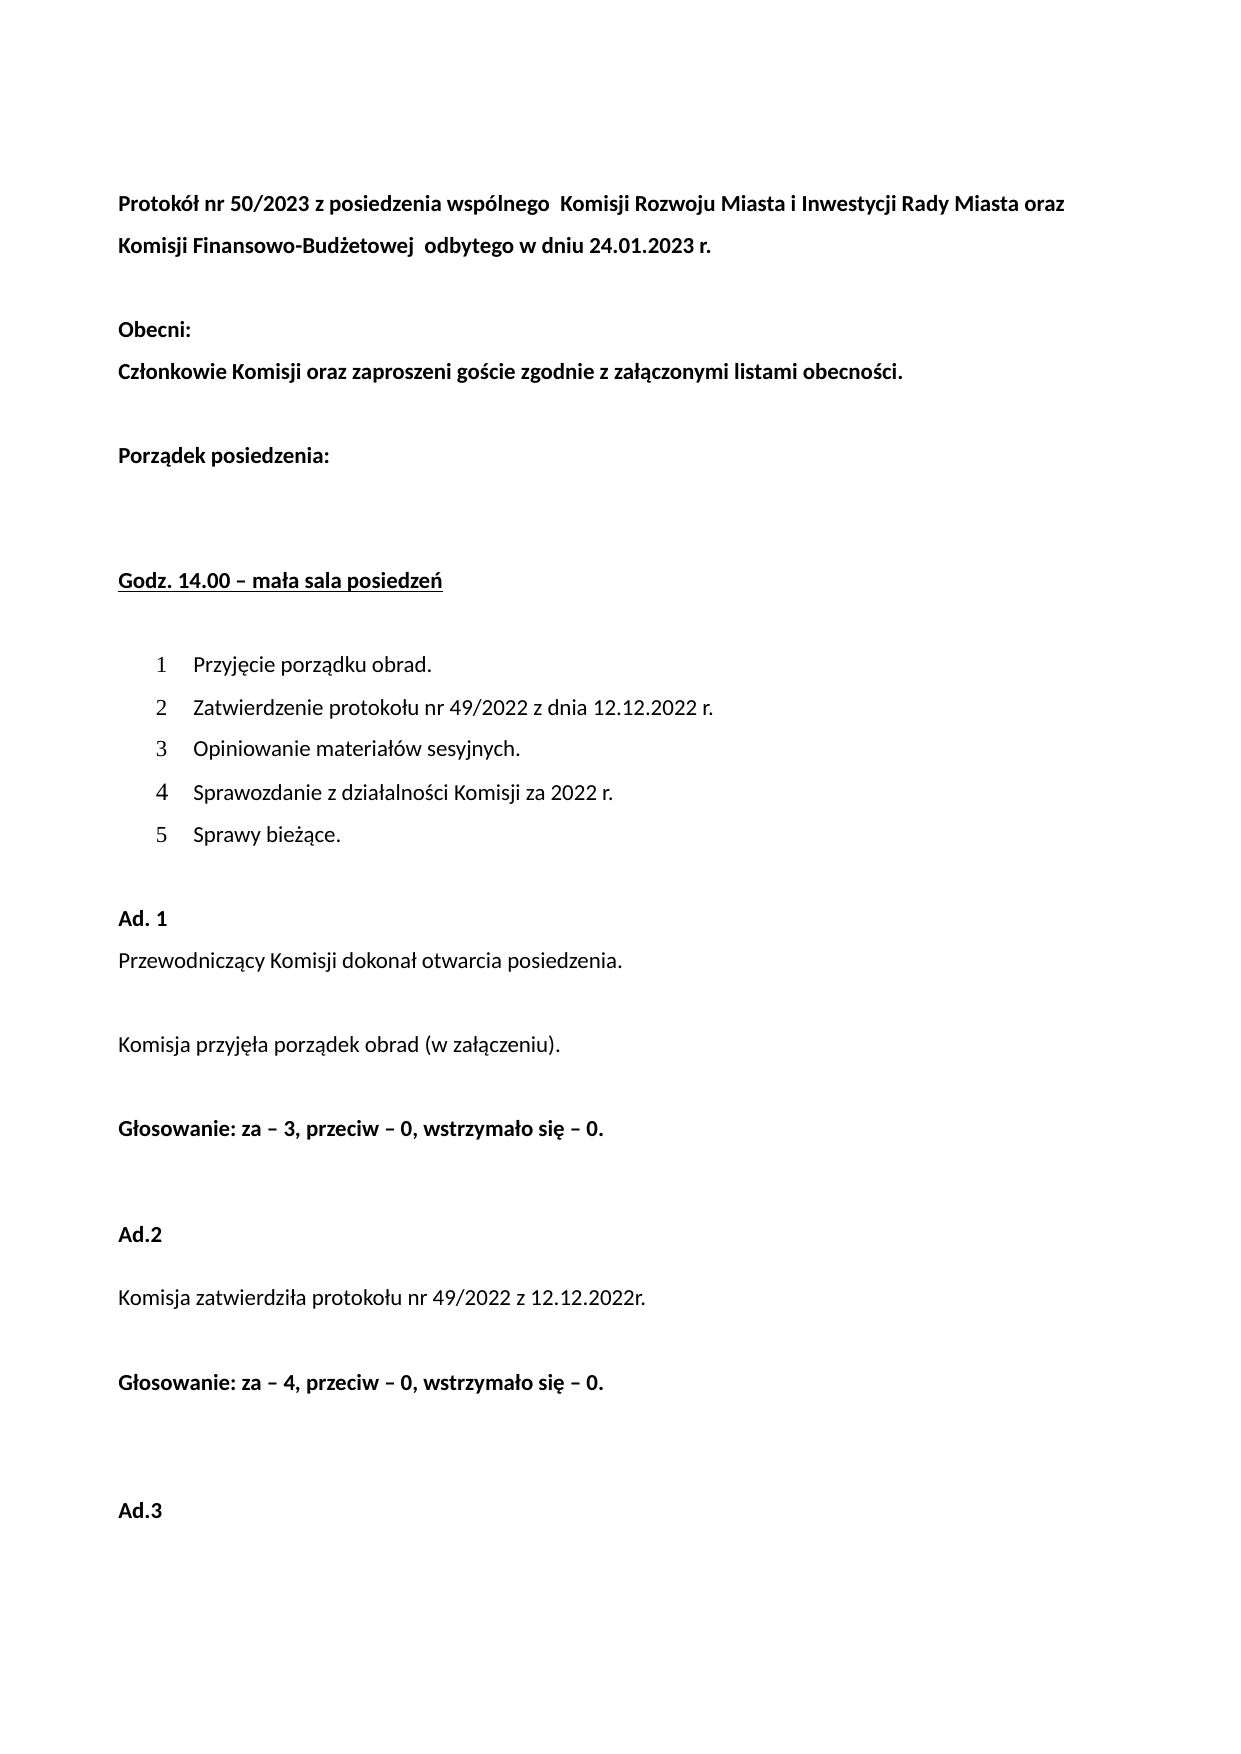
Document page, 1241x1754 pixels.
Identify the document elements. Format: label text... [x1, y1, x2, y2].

text Komisja zatwierdziła protokołu nr 49/2022 z 12.12.2022r. [118, 1283, 1122, 1311]
list Sprawozdanie z działalności Komisji za 2022 r. [156, 777, 1122, 806]
list Komisja przyjęła porządek obrad (w załączeniu). [118, 1030, 1122, 1058]
list Zatwierdzenie protokołu nr 49/2022 z dnia 12.12.2022 r. [156, 693, 1122, 721]
text Ad.2 [118, 1220, 1122, 1248]
list Przyjęcie porządku obrad. [156, 651, 1122, 679]
text Przewodniczący Komisji dokonał otwarcia posiedzenia. [118, 946, 1122, 974]
text Godz. 14.00 – mała sala posiedzeń [118, 567, 1122, 595]
text Porządek posiedzenia: [118, 441, 1122, 469]
text Protokół nr 50/2023 z posiedzenia wspólnego Komisji Rozwoju Miasta i Inwestycji Rady Miasta oraz Komisji Finansowo-Budżetowej odbytego w dniu 24.01.2023 r. [118, 189, 1122, 259]
text Członkowie Komisji oraz zaproszeni goście zgodnie z załączonymi listami obecności. [118, 357, 1122, 385]
text Ad.3 [118, 1496, 1122, 1524]
text Obecni: [118, 315, 1122, 343]
list Sprawy bieżące. [156, 820, 1122, 848]
list Głosowanie: za – 3, przeciw – 0, wstrzymało się – 0. [118, 1114, 1122, 1142]
list Ad. 1 [118, 904, 1122, 932]
list Opiniowanie materiałów sesyjnych. [156, 734, 1122, 763]
text Głosowanie: za – 4, przeciw – 0, wstrzymało się – 0. [118, 1368, 1122, 1396]
